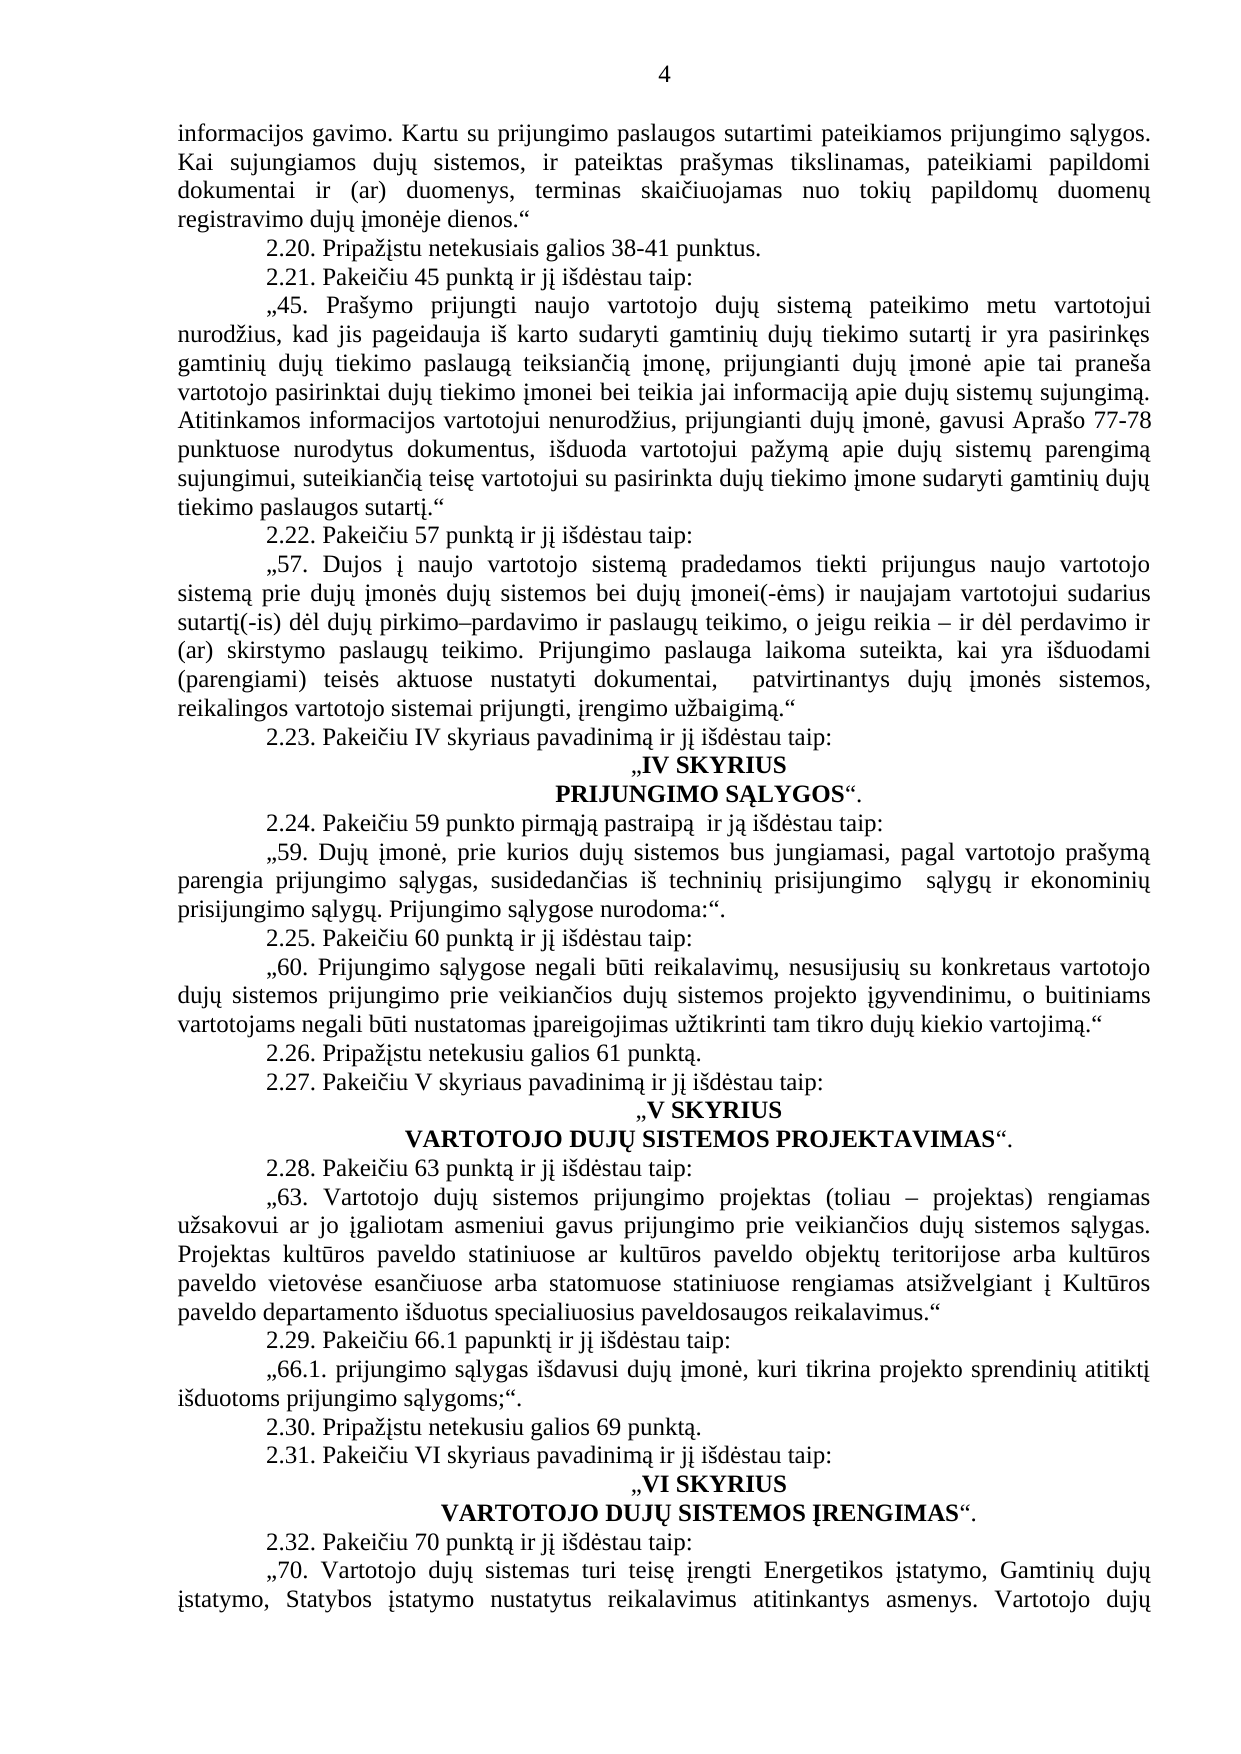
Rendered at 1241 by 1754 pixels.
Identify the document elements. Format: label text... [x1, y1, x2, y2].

text „57. Dujos į naujo vartotojo sistemą pradedamos tiekti prijungus naujo vartotojo sistemą prie dujų įmonės dujų sistemos bei dujų įmonei(-ėms) ir naujajam vartotojui sudarius sutartį(-is) dėl dujų pirkimo–pardavimo ir paslaugų teikimo, o jeigu reikia – ir dėl perdavimo ir (ar) skirstymo paslaugų teikimo. Prijungimo paslauga laikoma suteikta, kai yra išduodami (parengiami) teisės aktuose nustatyti dokumentai, patvirtinantys dujų įmonės sistemos, reikalingos vartotojo sistemai prijungti, įrengimo užbaigimą.“ [177, 549, 1152, 722]
text 2.26. Pripažįstu netekusiu galios 61 punktą. [177, 1038, 1152, 1067]
text „IV SKYRIUS [177, 751, 1152, 779]
text „V SKYRIUS [177, 1096, 1152, 1124]
text „63. Vartotojo dujų sistemos prijungimo projektas (toliau – projektas) rengiamas užsakovui ar jo įgaliotam asmeniui gavus prijungimo prie veikiančios dujų sistemos sąlygas. Projektas kultūros paveldo statiniuose ar kultūros paveldo objektų teritorijose arba kultūros paveldo vietovėse esančiuose arba statomuose statiniuose rengiamas atsižvelgiant į Kultūros paveldo departamento išduotus specialiuosius paveldosaugos reikalavimus.“ [177, 1182, 1152, 1326]
text 2.21. Pakeičiu 45 punktą ir jį išdėstau taip: [177, 262, 1152, 291]
text 2.22. Pakeičiu 57 punktą ir jį išdėstau taip: [177, 521, 1152, 549]
text „VI SKYRIUS [177, 1469, 1152, 1498]
text „60. Prijungimo sąlygose negali būti reikalavimų, nesusijusių su konkretaus vartotojo dujų sistemos prijungimo prie veikiančios dujų sistemos projekto įgyvendinimu, o buitiniams vartotojams negali būti nustatomas įpareigojimas užtikrinti tam tikro dujų kiekio vartojimą.“ [177, 952, 1152, 1038]
text 2.28. Pakeičiu 63 punktą ir jį išdėstau taip: [177, 1153, 1152, 1182]
text PRIJUNGIMO SĄLYGOS“. [177, 779, 1152, 808]
text „66.1. prijungimo sąlygas išdavusi dujų įmonė, kuri tikrina projekto sprendinių atitiktį išduotoms prijungimo sąlygoms;“. [177, 1354, 1152, 1412]
text 2.20. Pripažįstu netekusiais galios 38-41 punktus. [177, 233, 1152, 262]
text 2.23. Pakeičiu IV skyriaus pavadinimą ir jį išdėstau taip: [177, 722, 1152, 751]
text 2.25. Pakeičiu 60 punktą ir jį išdėstau taip: [177, 923, 1152, 952]
text VARTOTOJO DUJŲ SISTEMOS ĮRENGIMAS“. [177, 1498, 1152, 1527]
text „59. Dujų įmonė, prie kurios dujų sistemos bus jungiamasi, pagal vartotojo prašymą parengia prijungimo sąlygas, susidedančias iš techninių prisijungimo sąlygų ir ekonominių prisijungimo sąlygų. Prijungimo sąlygose nurodoma:“. [177, 837, 1152, 923]
text „70. Vartotojo dujų sistemas turi teisę įrengti Energetikos įstatymo, Gamtinių dujų įstatymo, Statybos įstatymo nustatytus reikalavimus atitinkantys asmenys. Vartotojo dujų [177, 1556, 1152, 1613]
text 2.24. Pakeičiu 59 punkto pirmąją pastraipą ir ją išdėstau taip: [177, 808, 1152, 837]
text 2.32. Pakeičiu 70 punktą ir jį išdėstau taip: [177, 1527, 1152, 1556]
text 2.30. Pripažįstu netekusiu galios 69 punktą. [177, 1412, 1152, 1441]
text VARTOTOJO DUJŲ SISTEMOS PROJEKTAVIMAS“. [177, 1124, 1152, 1153]
text 2.29. Pakeičiu 66.1 papunktį ir jį išdėstau taip: [177, 1326, 1152, 1354]
text informacijos gavimo. Kartu su prijungimo paslaugos sutartimi pateikiamos prijungimo sąlygos. Kai sujungiamos dujų sistemos, ir pateiktas prašymas tikslinamas, pateikiami papildomi dokumentai ir (ar) duomenys, terminas skaičiuojamas nuo tokių papildomų duomenų registravimo dujų įmonėje dienos.“ [177, 118, 1152, 233]
text „45. Prašymo prijungti naujo vartotojo dujų sistemą pateikimo metu vartotojui nurodžius, kad jis pageidauja iš karto sudaryti gamtinių dujų tiekimo sutartį ir yra pasirinkęs gamtinių dujų tiekimo paslaugą teiksiančią įmonę, prijungianti dujų įmonė apie tai praneša vartotojo pasirinktai dujų tiekimo įmonei bei teikia jai informaciją apie dujų sistemų sujungimą. Atitinkamos informacijos vartotojui nenurodžius, prijungianti dujų įmonė, gavusi Aprašo 77-78 punktuose nurodytus dokumentus, išduoda vartotojui pažymą apie dujų sistemų parengimą sujungimui, suteikiančią teisę vartotojui su pasirinkta dujų tiekimo įmone sudaryti gamtinių dujų tiekimo paslaugos sutartį.“ [177, 291, 1152, 521]
text 2.31. Pakeičiu VI skyriaus pavadinimą ir jį išdėstau taip: [177, 1441, 1152, 1469]
text 2.27. Pakeičiu V skyriaus pavadinimą ir jį išdėstau taip: [177, 1067, 1152, 1096]
